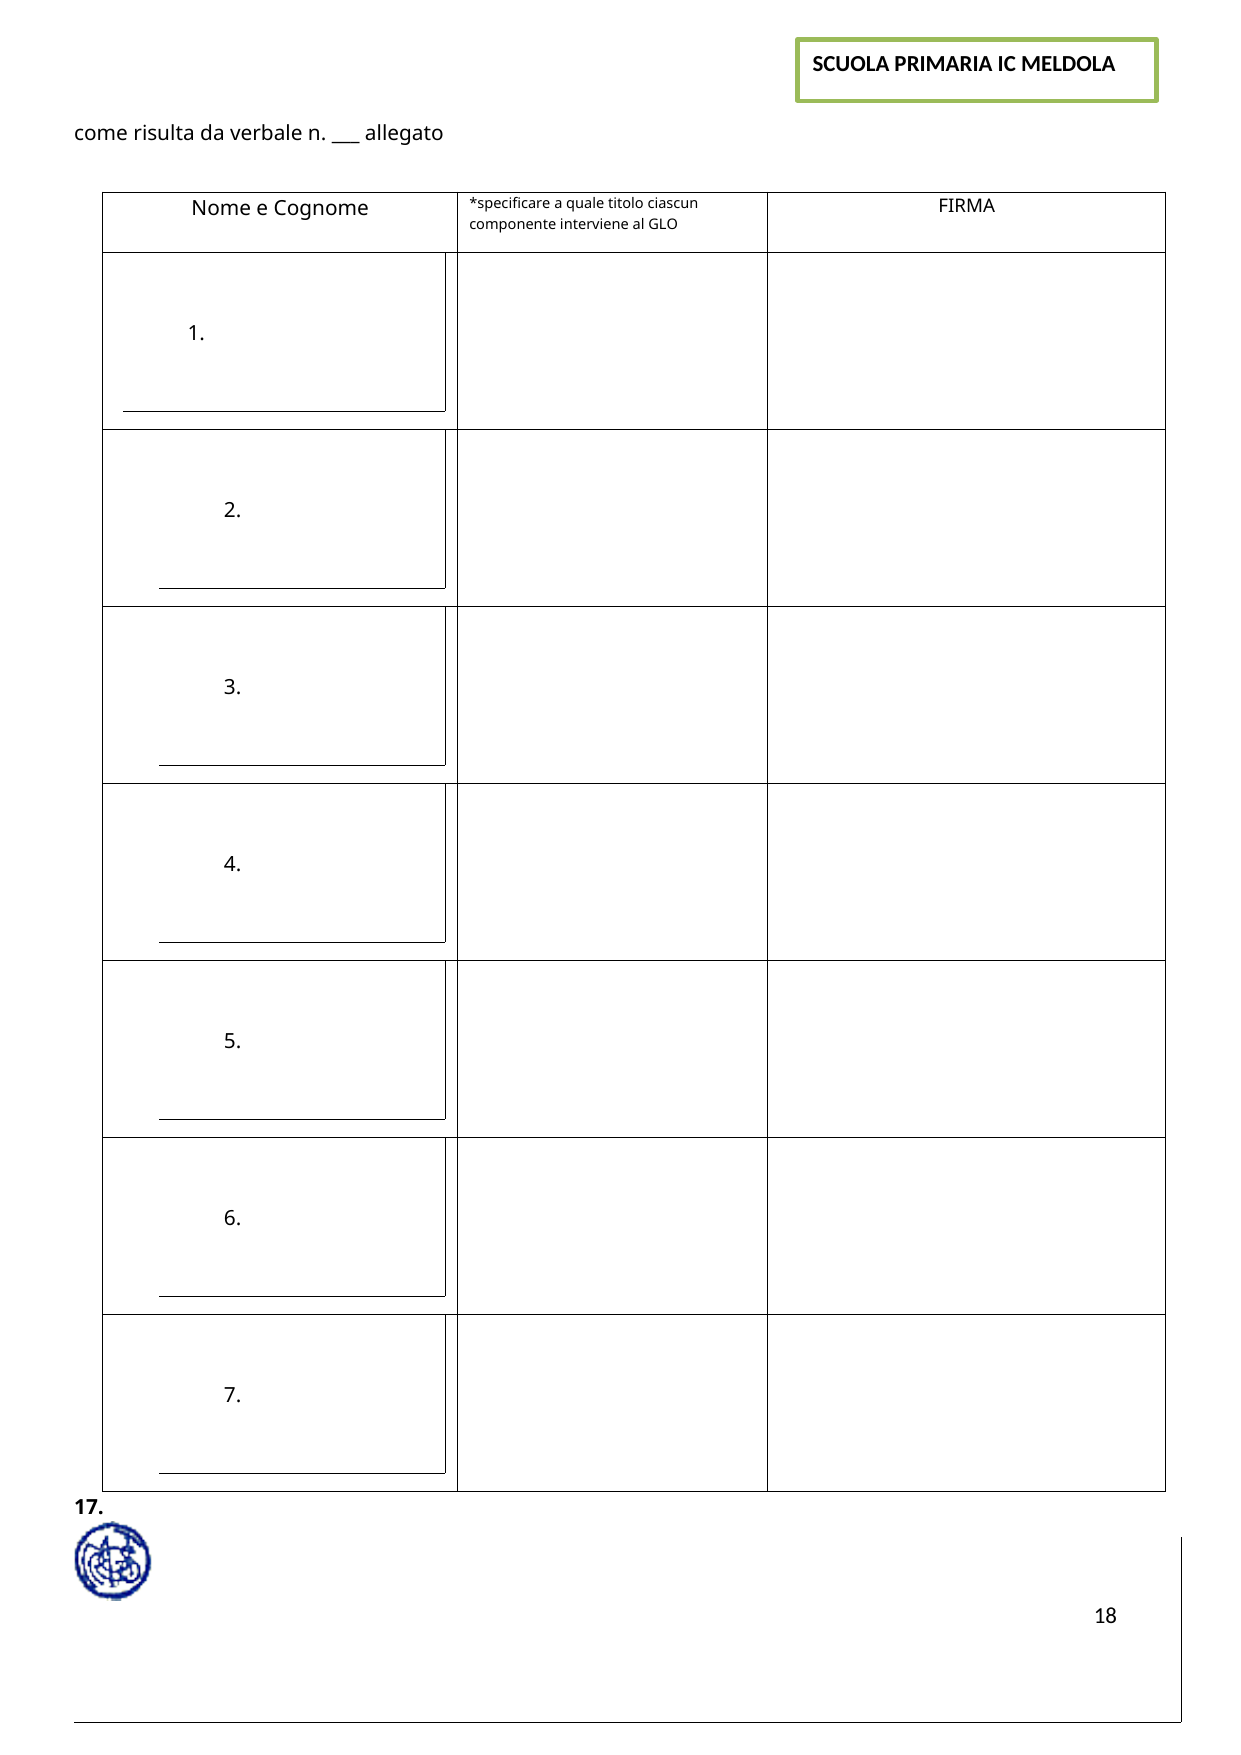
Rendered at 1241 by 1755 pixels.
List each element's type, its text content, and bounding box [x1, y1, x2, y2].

table_cell [458, 1315, 767, 1491]
table_cell [458, 253, 767, 429]
table_cell [103, 430, 457, 606]
table_cell [103, 784, 457, 960]
text come risulta da verbale n. ___ allegato [74, 118, 1181, 147]
table_cell [768, 784, 1165, 960]
table_cell [768, 607, 1165, 783]
table_cell [103, 607, 457, 783]
table_cell [103, 1315, 457, 1491]
table_header *specificare a quale titolo ciascun componente interviene al GLO [458, 193, 767, 252]
table_cell [768, 430, 1165, 606]
table_cell [103, 961, 457, 1137]
table_cell [103, 253, 457, 429]
table_header FIRMA [768, 193, 1165, 252]
table_header Nome e Cognome [103, 193, 457, 252]
table_cell [458, 1138, 767, 1314]
table_cell [103, 1138, 457, 1314]
table_cell [768, 1138, 1165, 1314]
table_cell [768, 253, 1165, 429]
table_cell [458, 430, 767, 606]
table_cell [458, 784, 767, 960]
table_cell [768, 961, 1165, 1137]
table_cell [458, 607, 767, 783]
table_cell [458, 961, 767, 1137]
table_cell [768, 1315, 1165, 1491]
